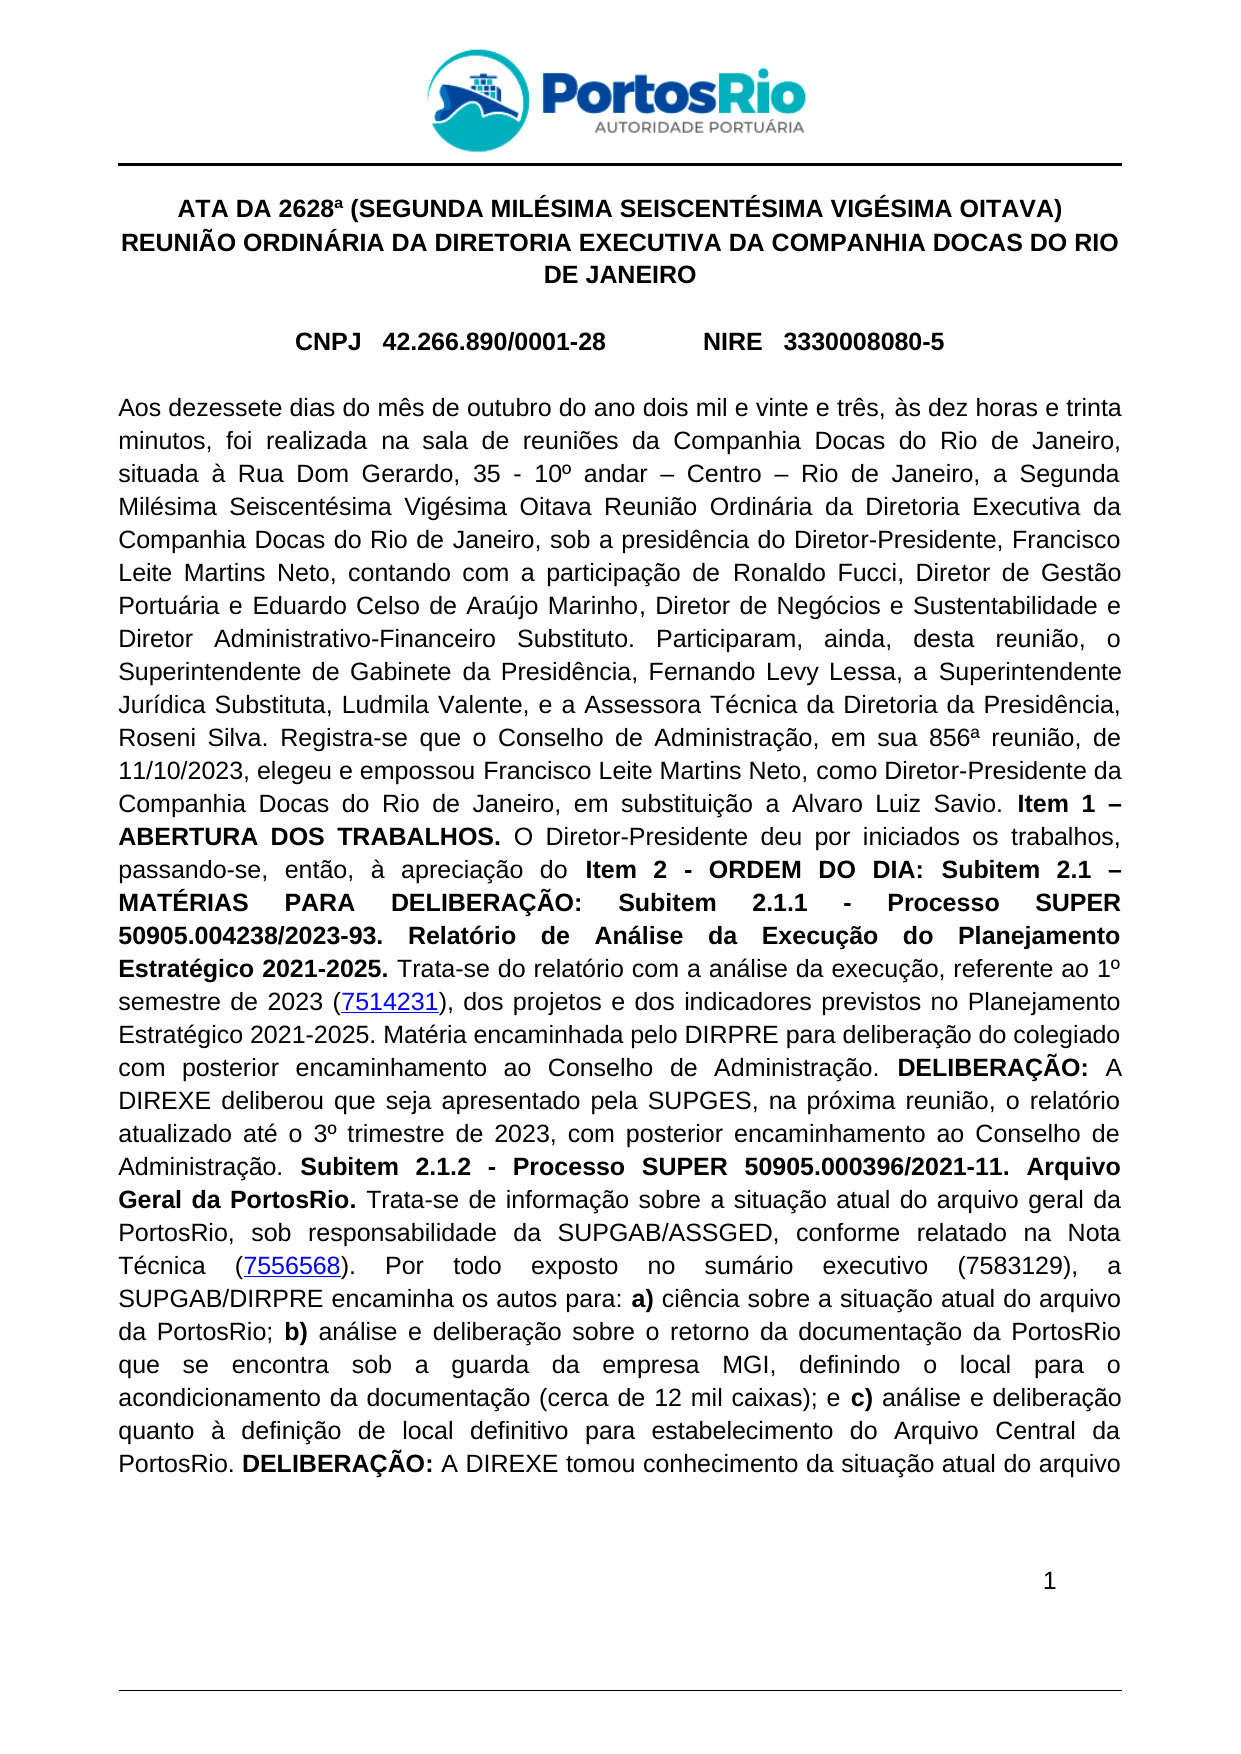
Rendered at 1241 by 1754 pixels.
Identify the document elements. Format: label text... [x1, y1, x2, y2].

text Aos dezessete dias do mês de outubro do ano dois mil e vinte e três, às dez horas e trinta minutos, foi realizada na sala de reuniões da Companhia Docas do Rio de Janeiro, situada à Rua Dom Gerardo, 35 - 10º andar – Centro – Rio de Janeiro, a Segunda Milésima Seiscentésima Vigésima Oitava Reunião Ordinária da Diretoria Executiva da Companhia Docas do Rio de Janeiro, sob a presidência do Diretor-Presidente, Francisco Leite Martins Neto, contando com a participação de Ronaldo Fucci, Diretor de Gestão Portuária e Eduardo Celso de Araújo Marinho, Diretor de Negócios e Sustentabilidade e Diretor Administrativo-Financeiro Substituto. Participaram, ainda, desta reunião, o Superintendente de Gabinete da Presidência, Fernando Levy Lessa, a Superintendente Jurídica Substituta, Ludmila Valente, e a Assessora Técnica da Diretoria da Presidência, Roseni Silva. Registra-se que o Conselho de Administração, em sua 856ª reunião, de 11/10/2023, elegeu e empossou Francisco Leite Martins Neto, como Diretor-Presidente da Companhia Docas do Rio de Janeiro, em substituição a Alvaro Luiz Savio. Item 1 – ABERTURA DOS TRABALHOS. O Diretor-Presidente deu por iniciados os trabalhos, passando-se, então, à apreciação do Item 2 - ORDEM DO DIA: Subitem 2.1 – MATÉRIAS PARA DELIBERAÇÃO: Subitem 2.1.1 - Processo SUPER 50905.004238/2023-93. Relatório de Análise da Execução do Planejamento Estratégico 2021-2025. Trata-se do relatório com a análise da execução, referente ao 1º semestre de 2023 (7514231), dos projetos e dos indicadores previstos no Planejamento Estratégico 2021-2025. Matéria encaminhada pelo DIRPRE para deliberação do colegiado com posterior encaminhamento ao Conselho de Administração. DELIBERAÇÃO: A DIREXE deliberou que seja apresentado pela SUPGES, na próxima reunião, o relatório atualizado até o 3º trimestre de 2023, com posterior encaminhamento ao Conselho de Administração. Subitem 2.1.2 - Processo SUPER 50905.000396/2021-11. Arquivo Geral da PortosRio. Trata-se de informação sobre a situação atual do arquivo geral da PortosRio, sob responsabilidade da SUPGAB/ASSGED, conforme relatado na Nota Técnica (7556568). Por todo exposto no sumário executivo (7583129), a SUPGAB/DIRPRE encaminha os autos para: a) ciência sobre a situação atual do arquivo da PortosRio; b) análise e deliberação sobre o retorno da documentação da PortosRio que se encontra sob a guarda da empresa MGI, definindo o local para o acondicionamento da documentação (cerca de 12 mil caixas); e c) análise e deliberação quanto à definição de local definitivo para estabelecimento do Arquivo Central da PortosRio. DELIBERAÇÃO: A DIREXE tomou conhecimento da situação atual do arquivo [118, 393, 1122, 1478]
text ATA DA 2628ª (SEGUNDA MILÉSIMA SEISCENTÉSIMA VIGÉSIMA OITAVA) REUNIÃO ORDINÁRIA DA DIRETORIA EXECUTIVA DA COMPANHIA DOCAS DO RIO DE JANEIRO [118, 194, 1122, 289]
text CNPJ 42.266.890/0001-28 NIRE 3330008080-5 [118, 327, 1122, 355]
